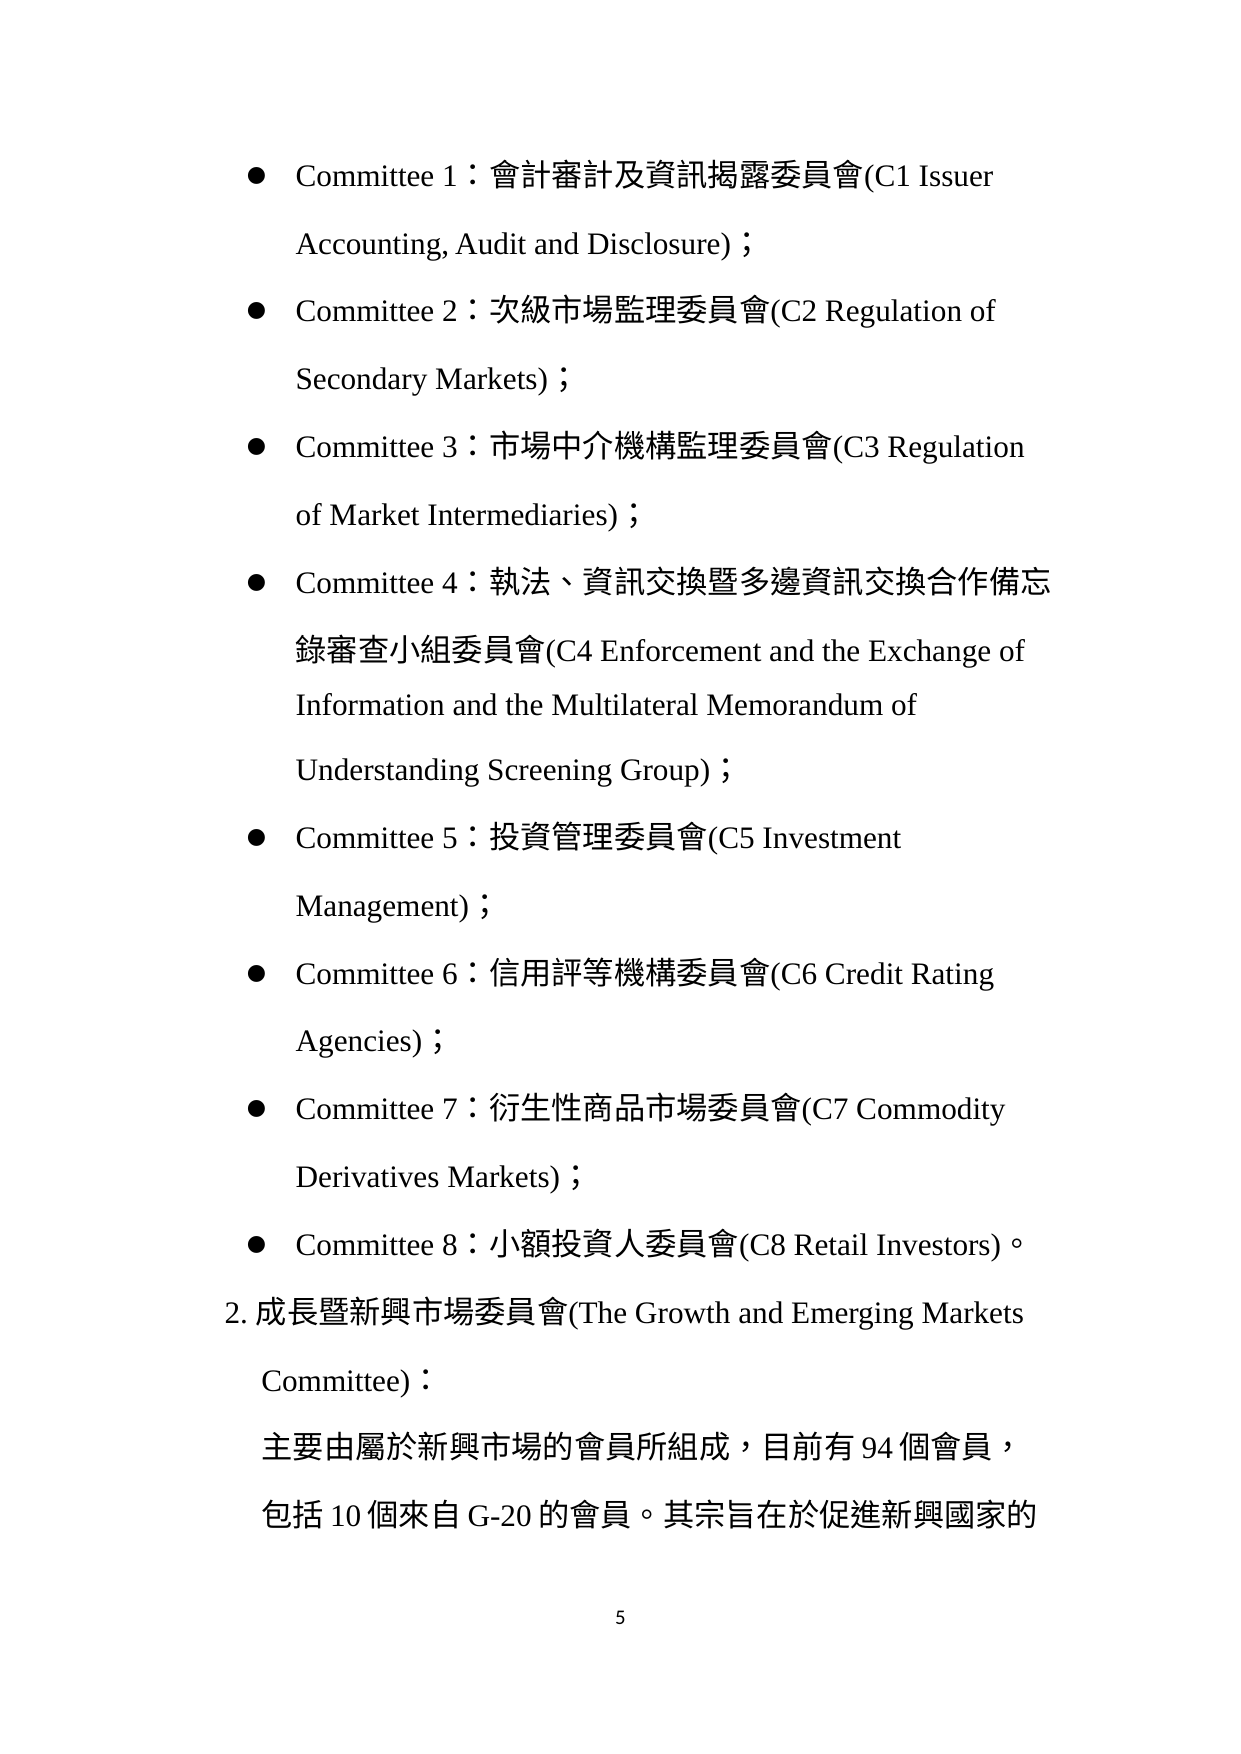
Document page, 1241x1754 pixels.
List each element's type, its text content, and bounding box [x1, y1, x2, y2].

list Committee 4：執法、資訊交換暨多邊資訊交換合作備忘錄審查小組委員會(C4 Enforcement and the Exchange of Information and the Multilateral Memorandum of Understanding Screening Group)； [245, 557, 1053, 789]
list Committee 5：投資管理委員會(C5 Investment Management)； [245, 812, 1053, 925]
list Committee 6：信用評等機構委員會(C6 Credit Rating Agencies)； [245, 948, 1088, 1061]
text 2. 成長暨新興市場委員會(The Growth and Emerging Markets Committee)： [224, 1287, 1053, 1400]
list Committee 7：衍生性商品市場委員會(C7 Commodity Derivatives Markets)； [245, 1083, 1053, 1196]
list Committee 8：小額投資人委員會(C8 Retail Investors)。 [245, 1219, 1053, 1264]
list Committee 1：會計審計及資訊揭露委員會(C1 Issuer Accounting, Audit and Disclosure)； [245, 150, 1053, 263]
list Committee 2：次級市場監理委員會(C2 Regulation of Secondary Markets)； [245, 286, 1053, 399]
text 主要由屬於新興市場的會員所組成，目前有94個會員，包括10個來自G-20的會員。其宗旨在於促進新興國家的證券及期貨市場的健全發展，包括建立法規標準、提供訓練及技術協助，以及促進資訊的交流及專業知識的傳遞等。 [261, 1422, 1053, 1536]
list Committee 3：市場中介機構監理委員會(C3 Regulation of Market Intermediaries)； [245, 421, 1053, 534]
